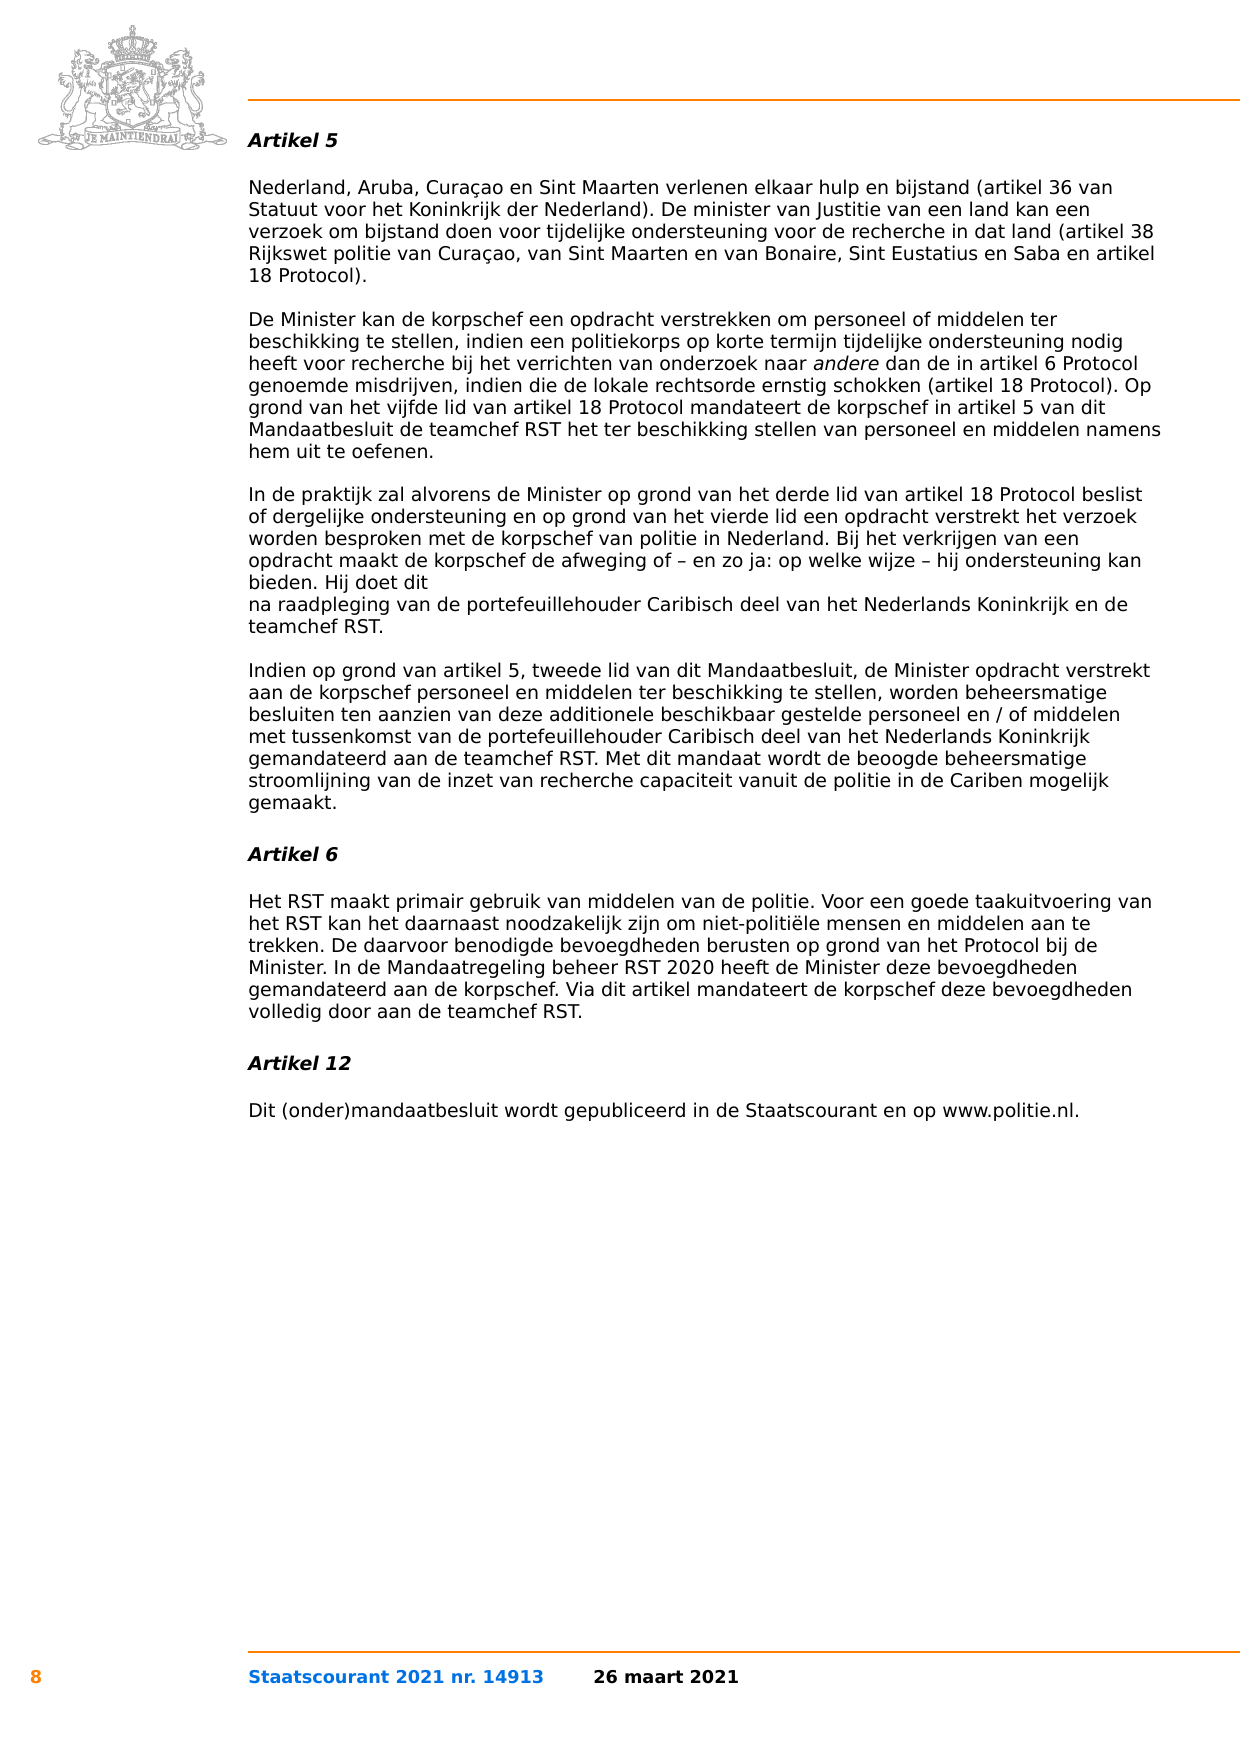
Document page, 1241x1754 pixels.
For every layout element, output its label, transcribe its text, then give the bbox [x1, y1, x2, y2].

text Indien op grond van artikel 5, tweede lid van dit Mandaatbesluit, de Minister opdracht verstrekt aan de korpschef personeel en middelen ter beschikking te stellen, worden beheersmatige besluiten ten aanzien van deze additionele beschikbaar gestelde personeel en / of middelen met tussenkomst van de portefeuillehouder Caribisch deel van het Nederlands Koninkrijk gemandateerd aan de teamchef RST. Met dit mandaat wordt de beoogde beheersmatige stroomlijning van de inzet van recherche capaciteit vanuit de politie in de Cariben mogelijk gemaakt. [248, 660, 1163, 814]
text In de praktijk zal alvorens de Minister op grond van het derde lid van artikel 18 Protocol beslist of dergelijke ondersteuning en op grond van het vierde lid een opdracht verstrekt het verzoek worden besproken met de korpschef van politie in Nederland. Bij het verkrijgen van een opdracht maakt de korpschef de afweging of – en zo ja: op welke wijze – hij ondersteuning kan bieden. Hij doet dit [248, 484, 1163, 594]
subtitle Artikel 12 [248, 1053, 1163, 1075]
subtitle Artikel 5 [248, 130, 1163, 152]
text na raadpleging van de portefeuillehouder Caribisch deel van het Nederlands Koninkrijk en de teamchef RST. [248, 594, 1163, 638]
picture [38, 25, 227, 150]
text Dit (onder)mandaatbesluit wordt gepubliceerd in de Staatscourant en op www.politie.nl. [248, 1100, 1163, 1122]
text Nederland, Aruba, Curaçao en Sint Maarten verlenen elkaar hulp en bijstand (artikel 36 van Statuut voor het Koninkrijk der Nederland). De minister van Justitie van een land kan een verzoek om bijstand doen voor tijdelijke ondersteuning voor de recherche in dat land (artikel 38 Rijkswet politie van Curaçao, van Sint Maarten en van Bonaire, Sint Eustatius en Saba en artikel 18 Protocol). [248, 177, 1163, 287]
text Het RST maakt primair gebruik van middelen van de politie. Voor een goede taakuitvoering van het RST kan het daarnaast noodzakelijk zijn om niet-politiële mensen en middelen aan te trekken. De daarvoor benodigde bevoegdheden berusten op grond van het Protocol bij de Minister. In de Mandaatregeling beheer RST 2020 heeft de Minister deze bevoegdheden gemandateerd aan de korpschef. Via dit artikel mandateert de korpschef deze bevoegdheden volledig door aan de teamchef RST. [248, 891, 1163, 1023]
text De Minister kan de korpschef een opdracht verstrekken om personeel of middelen ter beschikking te stellen, indien een politiekorps op korte termijn tijdelijke ondersteuning nodig heeft voor recherche bij het verrichten van onderzoek naar andere dan de in artikel 6 Protocol genoemde misdrijven, indien die de lokale rechtsorde ernstig schokken (artikel 18 Protocol). Op grond van het vijfde lid van artikel 18 Protocol mandateert de korpschef in artikel 5 van dit Mandaatbesluit de teamchef RST het ter beschikking stellen van personeel en middelen namens hem uit te oefenen. [248, 309, 1163, 462]
subtitle Artikel 6 [248, 844, 1163, 866]
